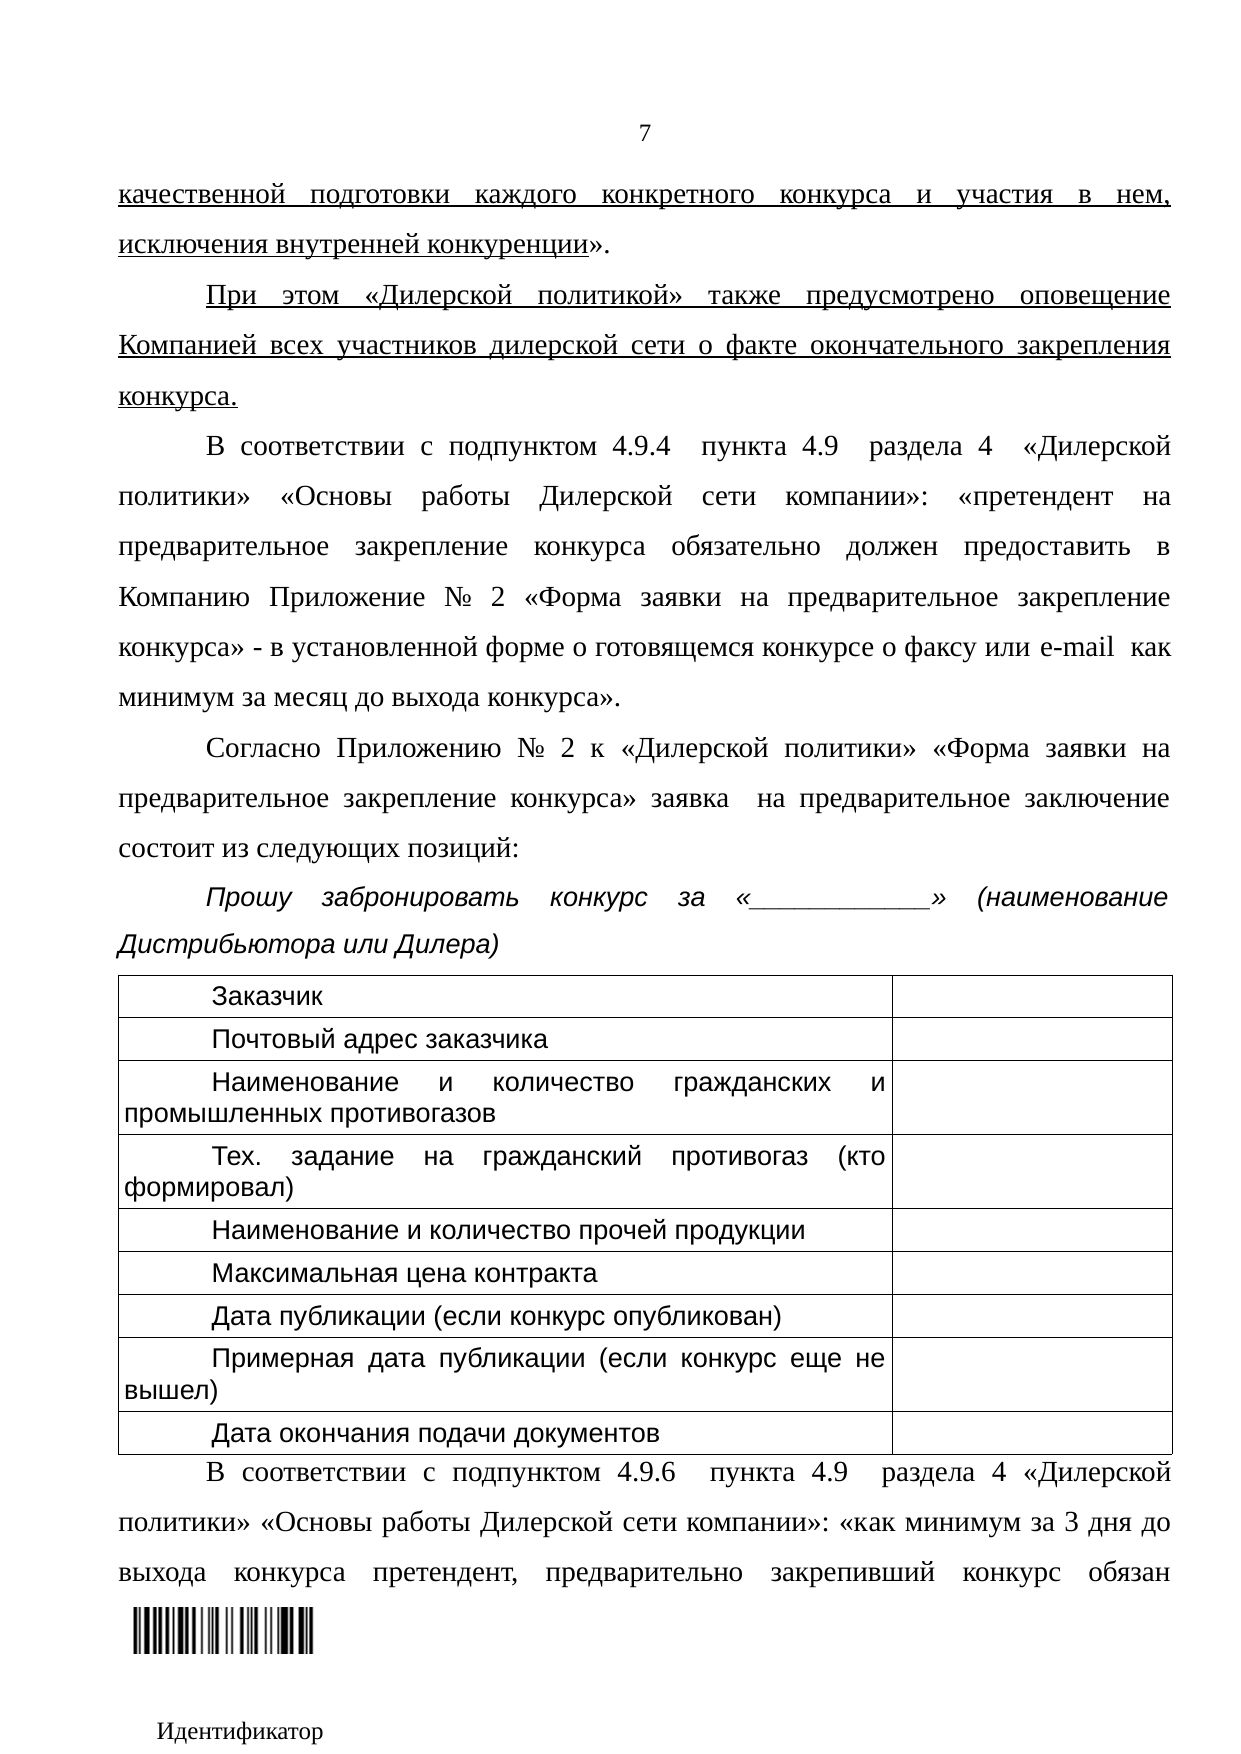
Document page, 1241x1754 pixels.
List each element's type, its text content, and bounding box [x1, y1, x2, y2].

table_cell Наименование и количество гражданских и промышленных противогазов [119, 1061, 892, 1134]
table_cell [893, 1252, 1172, 1294]
table_cell Примерная дата публикации (если конкурс еще не вышел) [119, 1338, 892, 1411]
text При этом «Дилерской политикой» также предусмотрено оповещение Компанией всех участников дилерской сети о факте окончательного закрепления [118, 277, 1171, 356]
table_cell [893, 1209, 1172, 1251]
text Прошу забронировать конкурс за «____________» (наименование Дистрибьютора или Дилера) [118, 881, 1171, 959]
table_cell [893, 1018, 1172, 1060]
table_cell Тех. задание на гражданский противогаз (кто формировал) [119, 1135, 892, 1208]
table_cell [893, 1412, 1172, 1453]
table_cell [893, 1135, 1172, 1208]
text Согласно Приложению № 2 к «Дилерской политики» «Форма заявки на предварительное закрепление конкурса» заявка на предварительное заключение состоит из следующих позиций: [118, 730, 1171, 864]
text исключения внутренней конкуренции». [118, 207, 1171, 260]
text В соответствии с подпунктом 4.9.4 пункта 4.9 раздела 4 «Дилерской политики» «Основы работы Дилерской сети компании»: «претендент на предварительное закрепление конкурса обязательно должен предоставить в Компанию Приложение № 2 «Форма заявки на предварительное закрепление конкурса» - в установленной форме о готовящемся конкурсе о факсу или e-mail как минимум за месяц до выхода конкурса». [118, 428, 1171, 713]
table_cell [893, 1061, 1172, 1134]
table_cell [893, 1338, 1172, 1411]
text конкурса. [118, 358, 1171, 411]
table_header Заказчик [119, 976, 892, 1017]
table_cell Дата публикации (если конкурс опубликован) [119, 1295, 892, 1337]
text В соответствии с подпунктом 4.9.6 пункта 4.9 раздела 4 «Дилерской политики» «Основы работы Дилерской сети компании»: «как минимум за 3 дня до выхода конкурса претендент, предварительно закрепивший конкурс обязан [118, 1455, 1171, 1588]
text качественной подготовки каждого конкретного конкурса и участия в нем, [118, 176, 1171, 205]
table_cell [893, 1295, 1172, 1337]
table_header [893, 976, 1172, 1017]
table_cell Почтовый адрес заказчика [119, 1018, 892, 1060]
table_cell Наименование и количество прочей продукции [119, 1209, 892, 1251]
table_cell Максимальная цена контракта [119, 1252, 892, 1294]
picture [118, 1607, 331, 1654]
table_cell Дата окончания подачи документов [119, 1412, 892, 1453]
